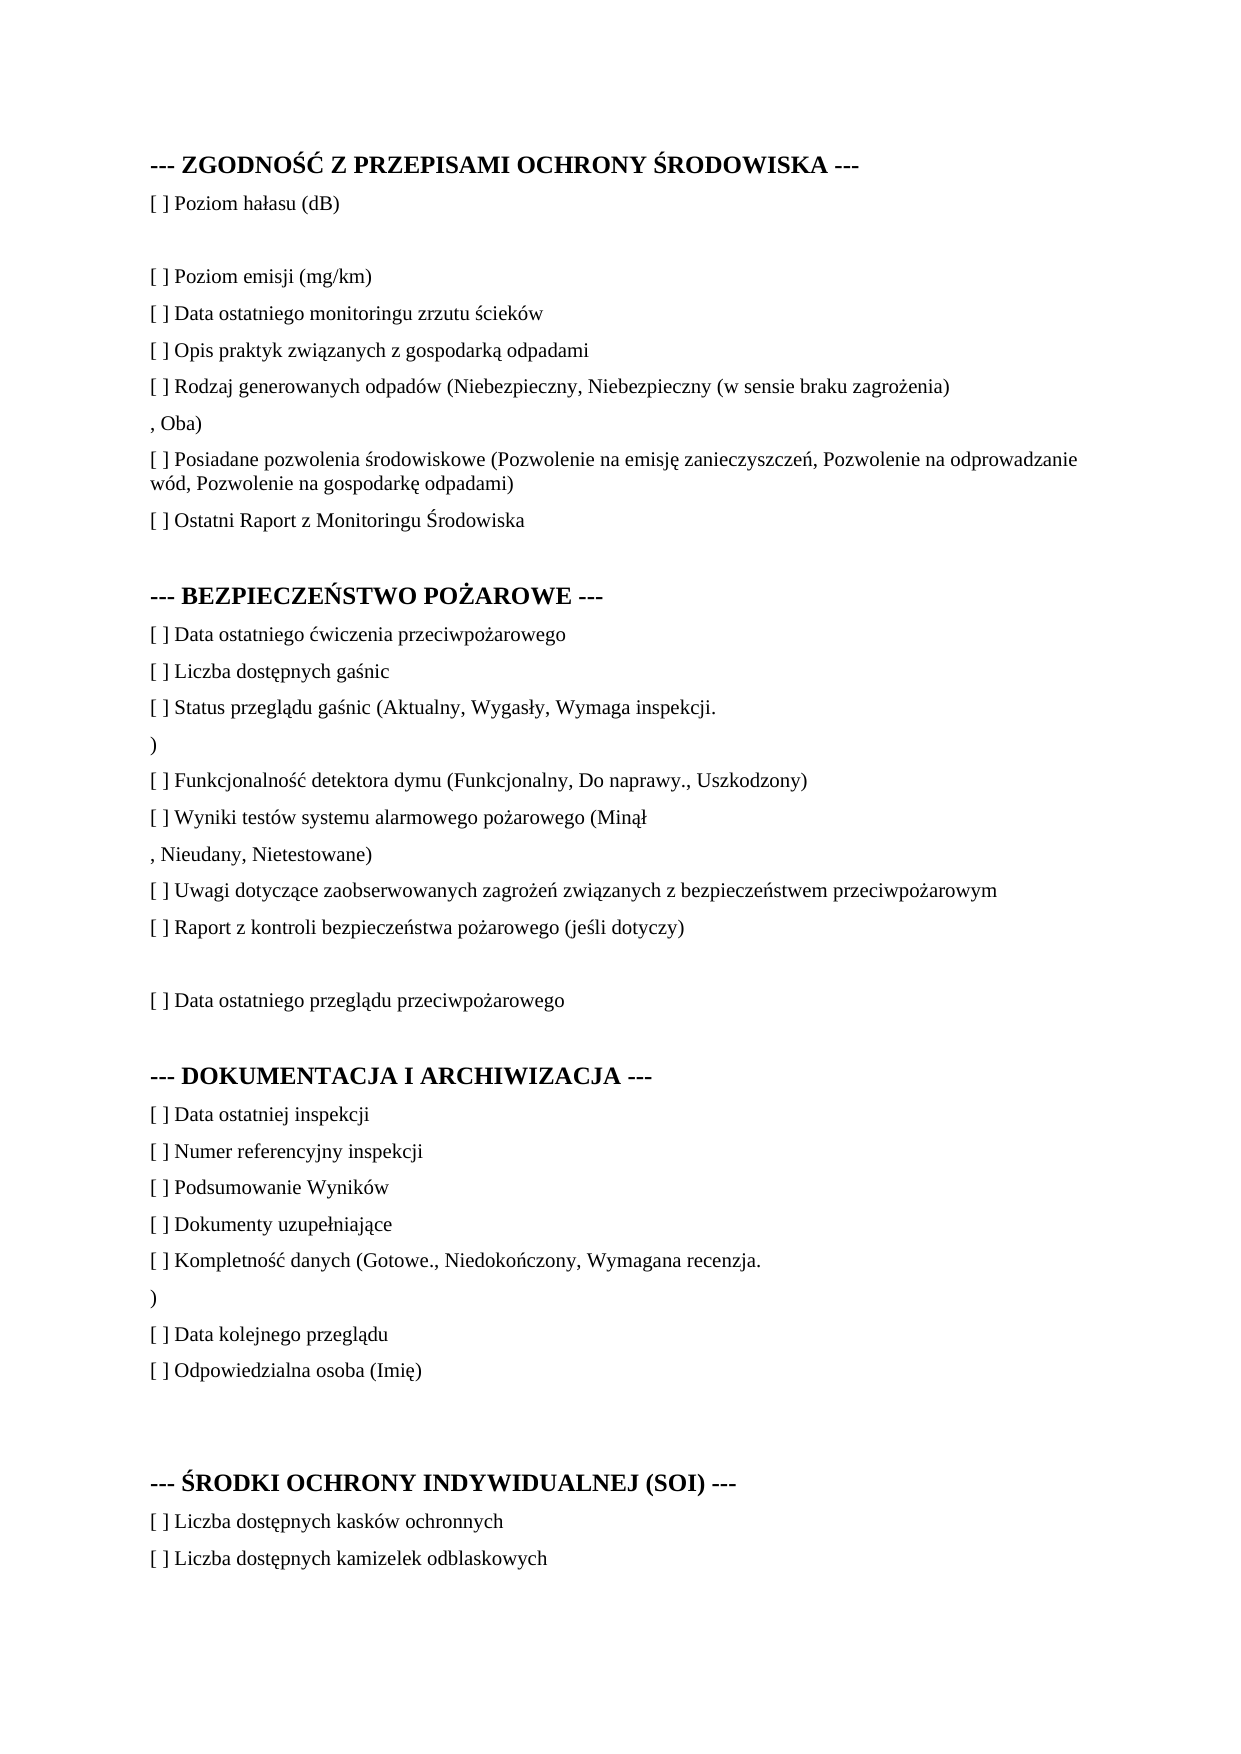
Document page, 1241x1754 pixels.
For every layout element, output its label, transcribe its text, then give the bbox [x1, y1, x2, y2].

text [ ] Liczba dostępnych kasków ochronnych [150, 1509, 1090, 1533]
text --- ŚRODKI OCHRONY INDYWIDUALNEJ (SOI) --- [150, 1468, 1090, 1497]
text [ ] Numer referencyjny inspekcji [150, 1139, 1090, 1163]
text , Oba) [150, 411, 1090, 435]
text [ ] Data ostatniego ćwiczenia przeciwpożarowego [150, 622, 1090, 646]
text [ ] Liczba dostępnych gaśnic [150, 659, 1090, 683]
text [ ] Kompletność danych (Gotowe., Niedokończony, Wymagana recenzja. [150, 1248, 1090, 1272]
text [ ] Status przeglądu gaśnic (Aktualny, Wygasły, Wymaga inspekcji. [150, 695, 1090, 719]
text [ ] Posiadane pozwolenia środowiskowe (Pozwolenie na emisję zanieczyszczeń, Pozwolenie na odprowadzanie wód, Pozwolenie na gospodarkę odpadami) [150, 447, 1090, 495]
text --- BEZPIECZEŃSTWO POŻAROWE --- [150, 581, 1090, 610]
text --- ZGODNOŚĆ Z PRZEPISAMI OCHRONY ŚRODOWISKA --- [150, 150, 1090, 179]
text [ ] Poziom emisji (mg/km) [150, 264, 1090, 288]
text [ ] Wyniki testów systemu alarmowego pożarowego (Minął [150, 805, 1090, 829]
text --- DOKUMENTACJA I ARCHIWIZACJA --- [150, 1061, 1090, 1090]
text [ ] Liczba dostępnych kamizelek odblaskowych [150, 1546, 1090, 1570]
text [ ] Ostatni Raport z Monitoringu Środowiska [150, 508, 1090, 532]
text [ ] Data ostatniego przeglądu przeciwpożarowego [150, 988, 1090, 1012]
text [ ] Opis praktyk związanych z gospodarką odpadami [150, 337, 1090, 362]
text [ ] Poziom hałasu (dB) [150, 191, 1090, 215]
text [ ] Odpowiedzialna osoba (Imię) [150, 1358, 1090, 1382]
text ) [150, 1285, 1090, 1309]
text ) [150, 732, 1090, 756]
text [ ] Rodzaj generowanych odpadów (Niebezpieczny, Niebezpieczny (w sensie braku zagrożenia) [150, 374, 1090, 398]
text [ ] Raport z kontroli bezpieczeństwa pożarowego (jeśli dotyczy) [150, 915, 1090, 939]
text [ ] Data ostatniej inspekcji [150, 1102, 1090, 1126]
text [ ] Data ostatniego monitoringu zrzutu ścieków [150, 301, 1090, 325]
text [ ] Uwagi dotyczące zaobserwowanych zagrożeń związanych z bezpieczeństwem przeciwpożarowym [150, 878, 1090, 902]
text [ ] Funkcjonalność detektora dymu (Funkcjonalny, Do naprawy., Uszkodzony) [150, 768, 1090, 792]
text [ ] Podsumowanie Wyników [150, 1175, 1090, 1199]
text [ ] Dokumenty uzupełniające [150, 1212, 1090, 1236]
text , Nieudany, Nietestowane) [150, 842, 1090, 866]
text [ ] Data kolejnego przeglądu [150, 1322, 1090, 1346]
